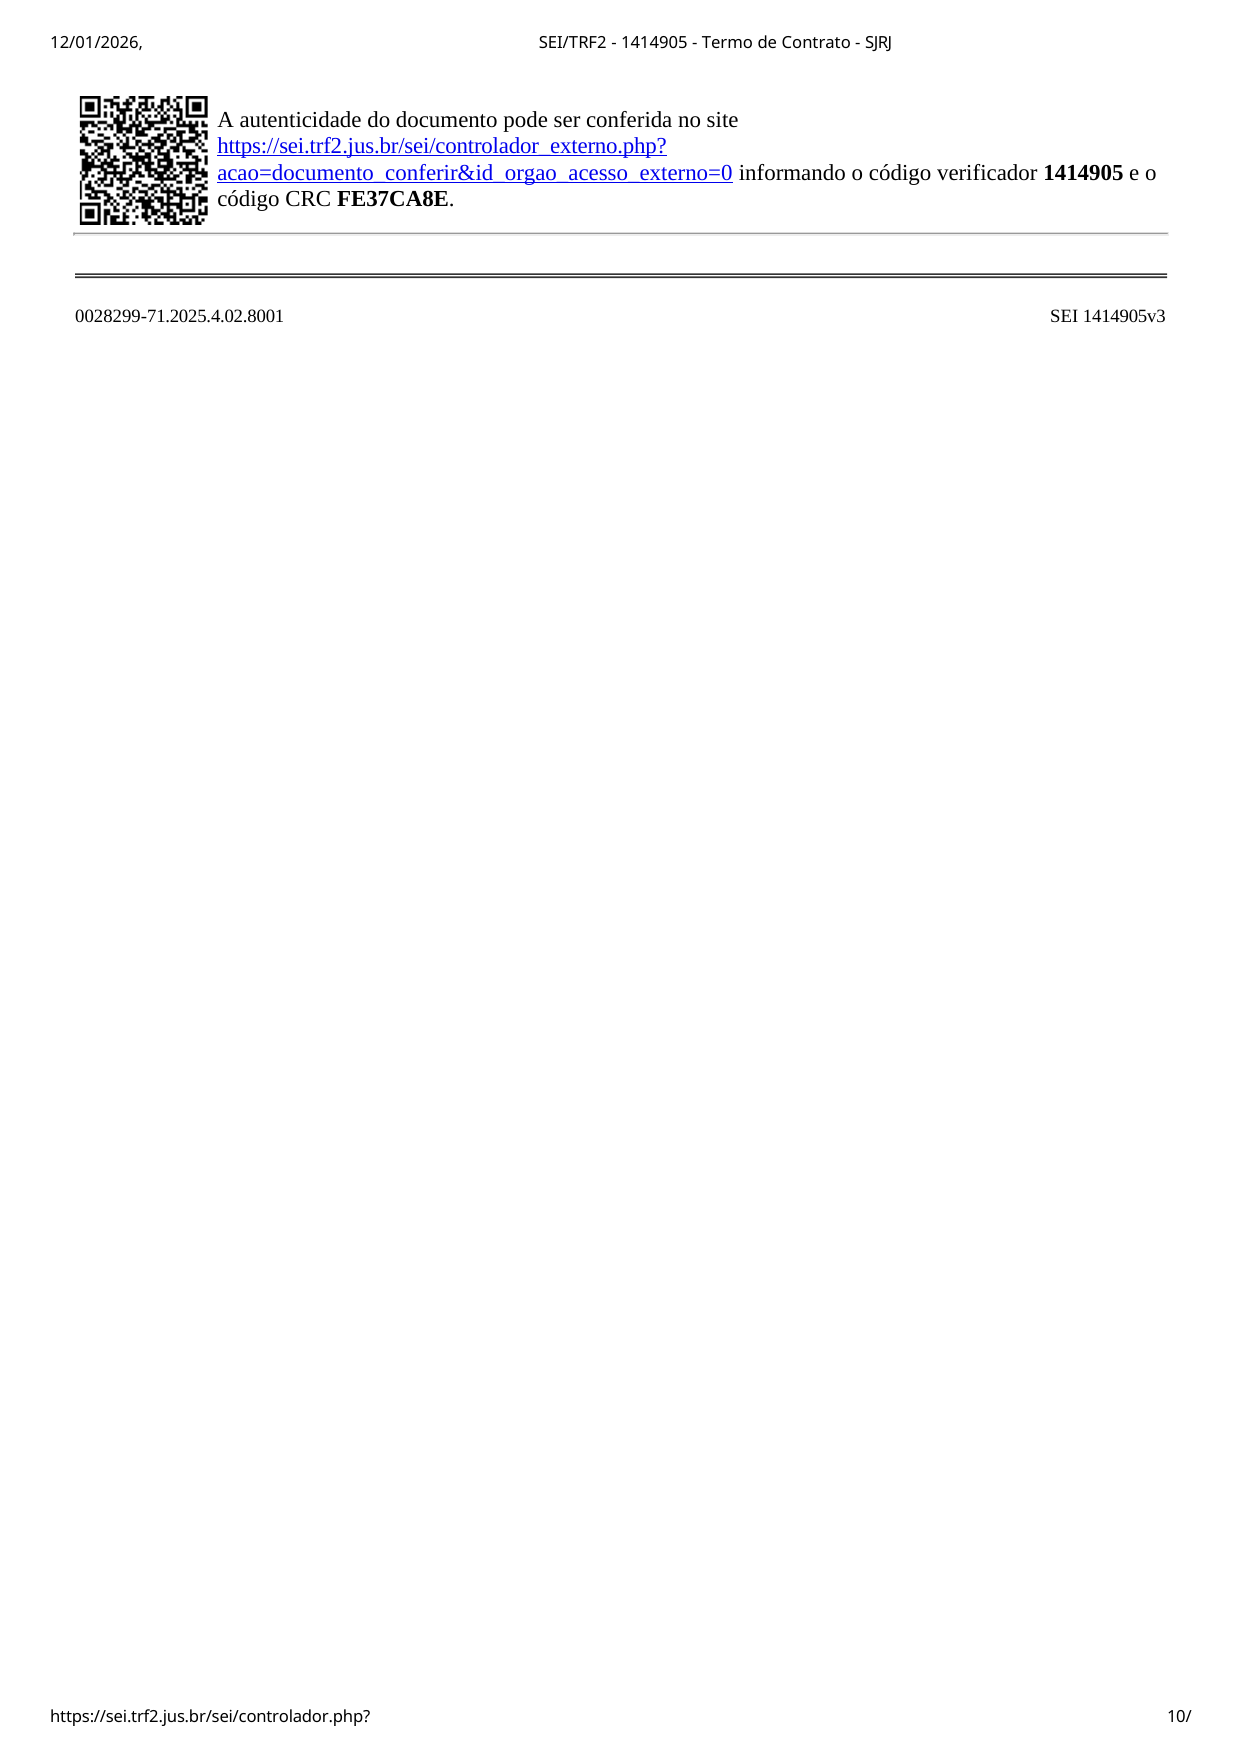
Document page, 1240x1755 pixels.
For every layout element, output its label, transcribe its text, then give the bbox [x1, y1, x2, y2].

text A autenticidade do documento pode ser conferida no site https://sei.trf2.jus.br/sei/controlador_externo.php? acao=documento_conferir&id_orgao_acesso_externo=0 informando o código verificador 1414905 e o código CRC FE37CA8E. [217, 106, 1179, 211]
text 0028299-71.2025.4.02.8001 SEI 1414905v3 [75, 305, 1181, 327]
